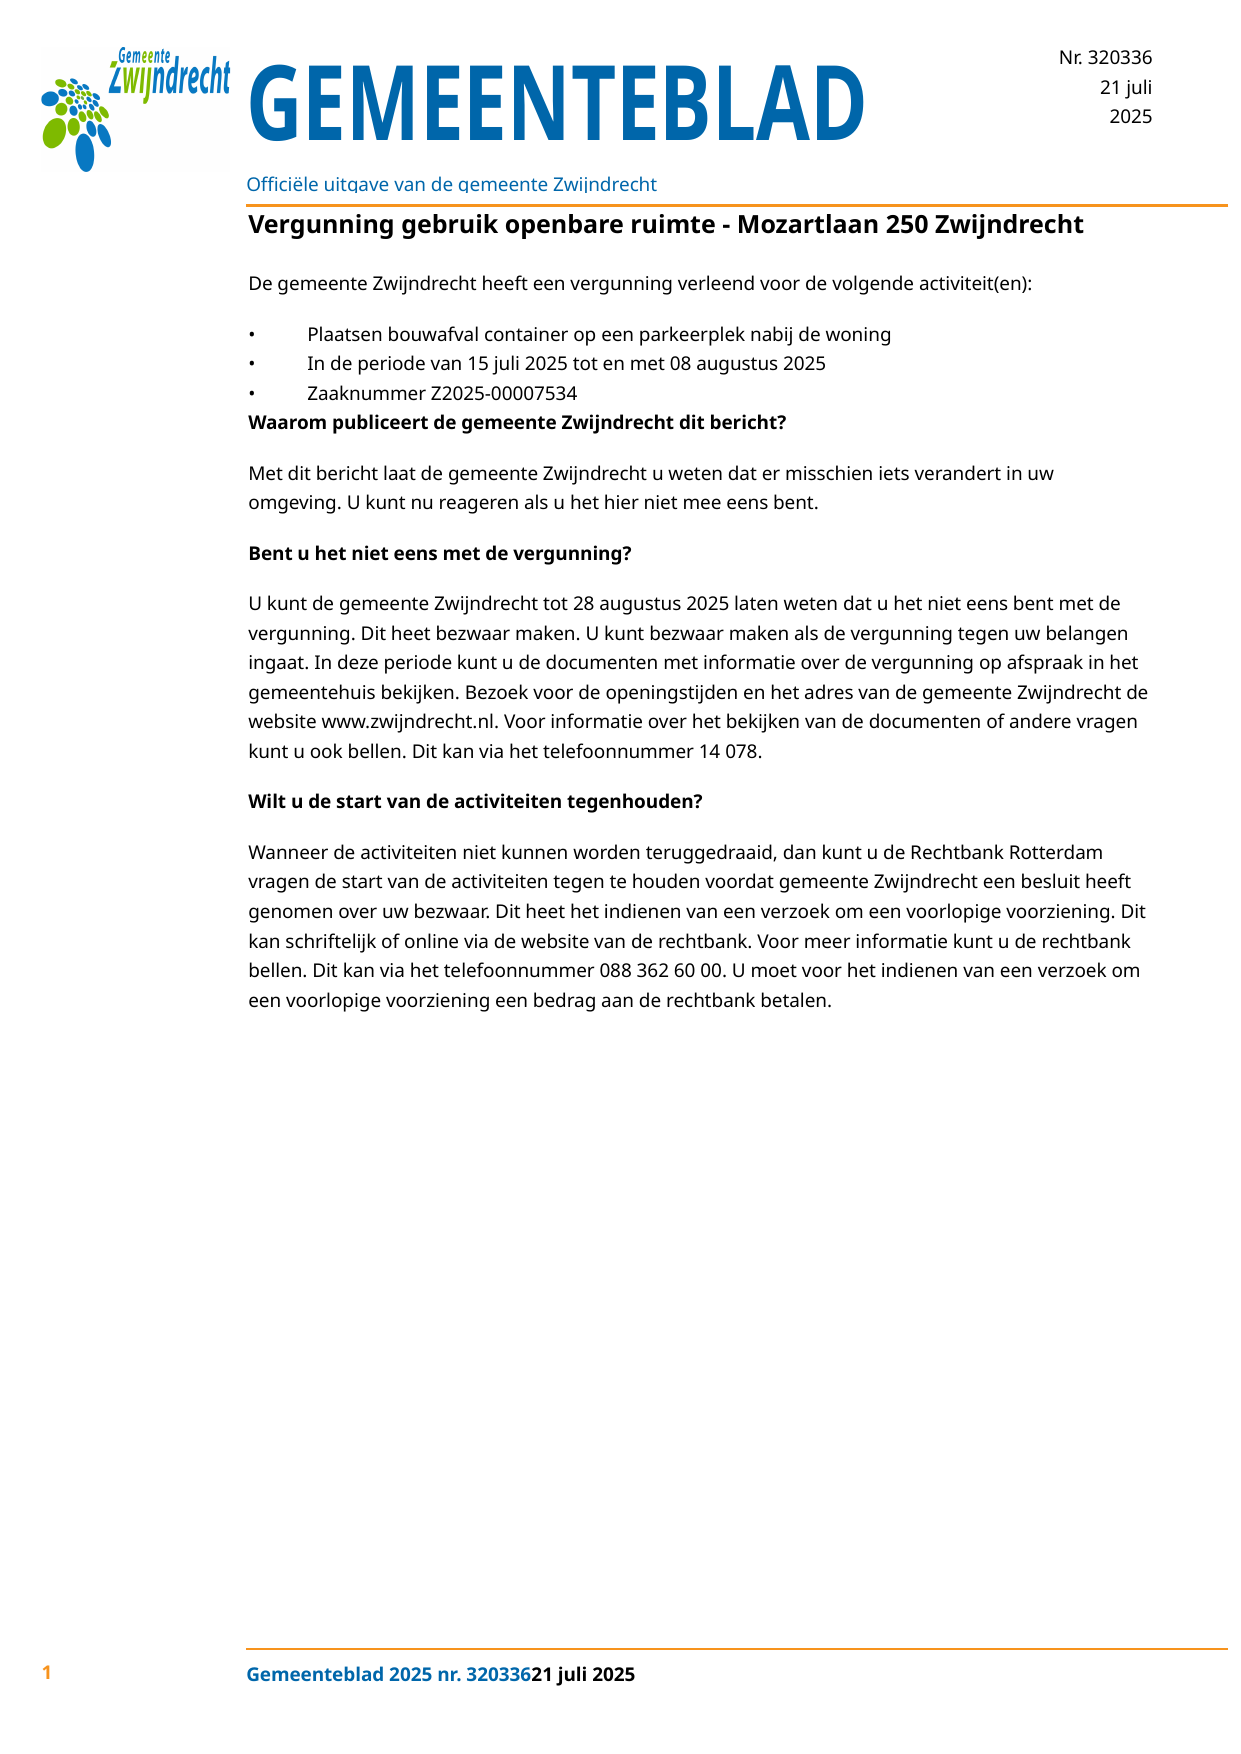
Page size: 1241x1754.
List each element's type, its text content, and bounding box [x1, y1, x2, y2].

list In de periode van 15 juli 2025 tot en met 08 augustus 2025 [248, 350, 1152, 376]
picture [41, 47, 231, 172]
text De gemeente Zwijndrecht heeft een vergunning verleend voor de volgende activiteit(en): [248, 270, 1152, 296]
text U kunt de gemeente Zwijndrecht tot 28 augustus 2025 laten weten dat u het niet eens bent met de vergunning. Dit heet bezwaar maken. U kunt bezwaar maken als de vergunning tegen uw belangen ingaat. In deze periode kunt u de documenten met informatie over de vergunning op afspraak in het gemeentehuis bekijken. Bezoek voor de openingstijden en het adres van de gemeente Zwijndrecht de website www.zwijndrecht.nl. Voor informatie over het bekijken van de documenten of andere vragen kunt u ook bellen. Dit kan via het telefoonnummer 14 078. [248, 590, 1152, 764]
text Waarom publiceert de gemeente Zwijndrecht dit bericht? [248, 409, 1152, 435]
text Bent u het niet eens met de vergunning? [248, 540, 1152, 566]
list Zaaknummer Z2025-00007534 [248, 380, 1152, 406]
text Wanneer de activiteiten niet kunnen worden teruggedraaid, dan kunt u de Rechtbank Rotterdam vragen de start van de activiteiten tegen te houden voordat gemeente Zwijndrecht een besluit heeft genomen over uw bezwaar. Dit heet het indienen van een verzoek om een voorlopige voorziening. Dit kan schriftelijk of online via de website van de rechtbank. Voor meer informatie kunt u de rechtbank bellen. Dit kan via het telefoonnummer 088 362 60 00. U moet voor het indienen van een verzoek om een voorlopige voorziening een bedrag aan de rechtbank betalen. [248, 839, 1152, 1013]
text Met dit bericht laat de gemeente Zwijndrecht u weten dat er misschien iets verandert in uw omgeving. U kunt nu reageren als u het hier niet mee eens bent. [248, 460, 1152, 515]
text Vergunning gebruik openbare ruimte - Mozartlaan 250 Zwijndrecht [248, 207, 1152, 241]
text Wilt u de start van de activiteiten tegenhouden? [248, 789, 1152, 814]
list Plaatsen bouwafval container op een parkeerplek nabij de woning [248, 321, 1152, 346]
